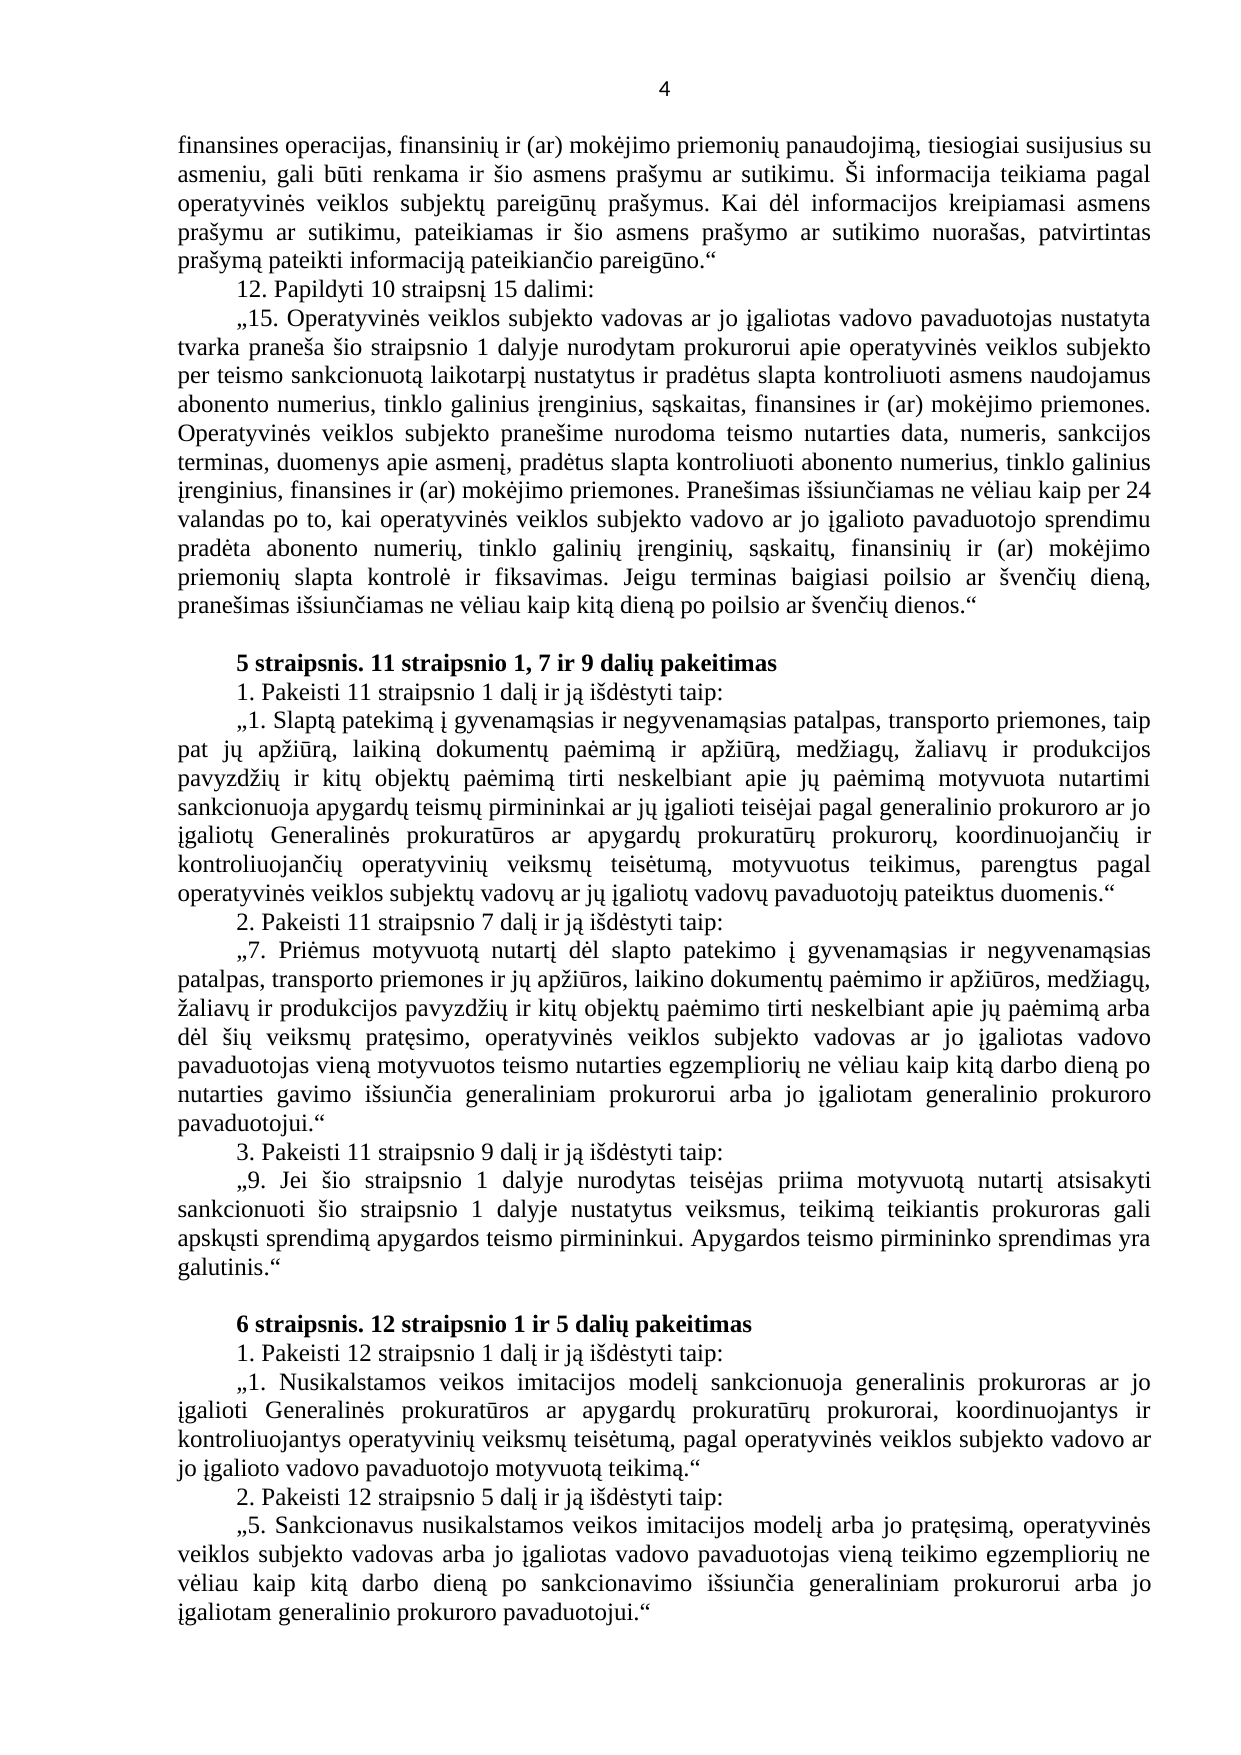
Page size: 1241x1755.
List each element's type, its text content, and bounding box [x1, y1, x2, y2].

text „5. Sankcionavus nusikalstamos veikos imitacijos modelį arba jo pratęsimą, operatyvinės veiklos subjekto vadovas arba jo įgaliotas vadovo pavaduotojas vieną teikimo egzempliorių ne vėliau kaip kitą darbo dieną po sankcionavimo išsiunčia generaliniam prokurorui arba jo įgaliotam generalinio prokuroro pavaduotojui.“ [177, 1511, 1152, 1626]
text 2. Pakeisti 12 straipsnio 5 dalį ir ją išdėstyti taip: [177, 1482, 1152, 1511]
text 1. Pakeisti 11 straipsnio 1 dalį ir ją išdėstyti taip: [177, 677, 1152, 706]
text „9. Jei šio straipsnio 1 dalyje nurodytas teisėjas priima motyvuotą nutartį atsisakyti sankcionuoti šio straipsnio 1 dalyje nustatytus veiksmus, teikimą teikiantis prokuroras gali apskųsti sprendimą apygardos teismo pirmininkui. Apygardos teismo pirmininko sprendimas yra galutinis.“ [177, 1166, 1152, 1281]
text 2. Pakeisti 11 straipsnio 7 dalį ir ją išdėstyti taip: [177, 907, 1152, 936]
text finansines operacijas, finansinių ir (ar) mokėjimo priemonių panaudojimą, tiesiogiai susijusius su asmeniu, gali būti renkama ir šio asmens prašymu ar sutikimu. Ši informacija teikiama pagal operatyvinės veiklos subjektų pareigūnų prašymus. Kai dėl informacijos kreipiamasi asmens prašymu ar sutikimu, pateikiamas ir šio asmens prašymo ar sutikimo nuorašas, patvirtintas prašymą pateikti informaciją pateikiančio pareigūno.“ [177, 131, 1152, 274]
text 12. Papildyti 10 straipsnį 15 dalimi: [177, 274, 1152, 303]
text 3. Pakeisti 11 straipsnio 9 dalį ir ją išdėstyti taip: [177, 1137, 1152, 1166]
text „1. Slaptą patekimą į gyvenamąsias ir negyvenamąsias patalpas, transporto priemones, taip pat jų apžiūrą, laikiną dokumentų paėmimą ir apžiūrą, medžiagų, žaliavų ir produkcijos pavyzdžių ir kitų objektų paėmimą tirti neskelbiant apie jų paėmimą motyvuota nutartimi sankcionuoja apygardų teismų pirmininkai ar jų įgalioti teisėjai pagal generalinio prokuroro ar jo įgaliotų Generalinės prokuratūros ar apygardų prokuratūrų prokurorų, koordinuojančių ir kontroliuojančių operatyvinių veiksmų teisėtumą, motyvuotus teikimus, parengtus pagal operatyvinės veiklos subjektų vadovų ar jų įgaliotų vadovų pavaduotojų pateiktus duomenis.“ [177, 706, 1152, 907]
text „7. Priėmus motyvuotą nutartį dėl slapto patekimo į gyvenamąsias ir negyvenamąsias patalpas, transporto priemones ir jų apžiūros, laikino dokumentų paėmimo ir apžiūros, medžiagų, žaliavų ir produkcijos pavyzdžių ir kitų objektų paėmimo tirti neskelbiant apie jų paėmimą arba dėl šių veiksmų pratęsimo, operatyvinės veiklos subjekto vadovas ar jo įgaliotas vadovo pavaduotojas vieną motyvuotos teismo nutarties egzempliorių ne vėliau kaip kitą darbo dieną po nutarties gavimo išsiunčia generaliniam prokurorui arba jo įgaliotam generalinio prokuroro pavaduotojui.“ [177, 936, 1152, 1137]
text 6 straipsnis. 12 straipsnio 1 ir 5 dalių pakeitimas [177, 1309, 1152, 1338]
text 1. Pakeisti 12 straipsnio 1 dalį ir ją išdėstyti taip: [177, 1338, 1152, 1367]
text „15. Operatyvinės veiklos subjekto vadovas ar jo įgaliotas vadovo pavaduotojas nustatyta tvarka praneša šio straipsnio 1 dalyje nurodytam prokurorui apie operatyvinės veiklos subjekto per teismo sankcionuotą laikotarpį nustatytus ir pradėtus slapta kontroliuoti asmens naudojamus abonento numerius, tinklo galinius įrenginius, sąskaitas, finansines ir (ar) mokėjimo priemones. Operatyvinės veiklos subjekto pranešime nurodoma teismo nutarties data, numeris, sankcijos terminas, duomenys apie asmenį, pradėtus slapta kontroliuoti abonento numerius, tinklo galinius įrenginius, finansines ir (ar) mokėjimo priemones. Pranešimas išsiunčiamas ne vėliau kaip per 24 valandas po to, kai operatyvinės veiklos subjekto vadovo ar jo įgalioto pavaduotojo sprendimu pradėta abonento numerių, tinklo galinių įrenginių, sąskaitų, finansinių ir (ar) mokėjimo priemonių slapta kontrolė ir fiksavimas. Jeigu terminas baigiasi poilsio ar švenčių dieną, pranešimas išsiunčiamas ne vėliau kaip kitą dieną po poilsio ar švenčių dienos.“ [177, 303, 1152, 619]
text „1. Nusikalstamos veikos imitacijos modelį sankcionuoja generalinis prokuroras ar jo įgalioti Generalinės prokuratūros ar apygardų prokuratūrų prokurorai, koordinuojantys ir kontroliuojantys operatyvinių veiksmų teisėtumą, pagal operatyvinės veiklos subjekto vadovo ar jo įgalioto vadovo pavaduotojo motyvuotą teikimą.“ [177, 1367, 1152, 1482]
text 5 straipsnis. 11 straipsnio 1, 7 ir 9 dalių pakeitimas [177, 648, 1152, 677]
